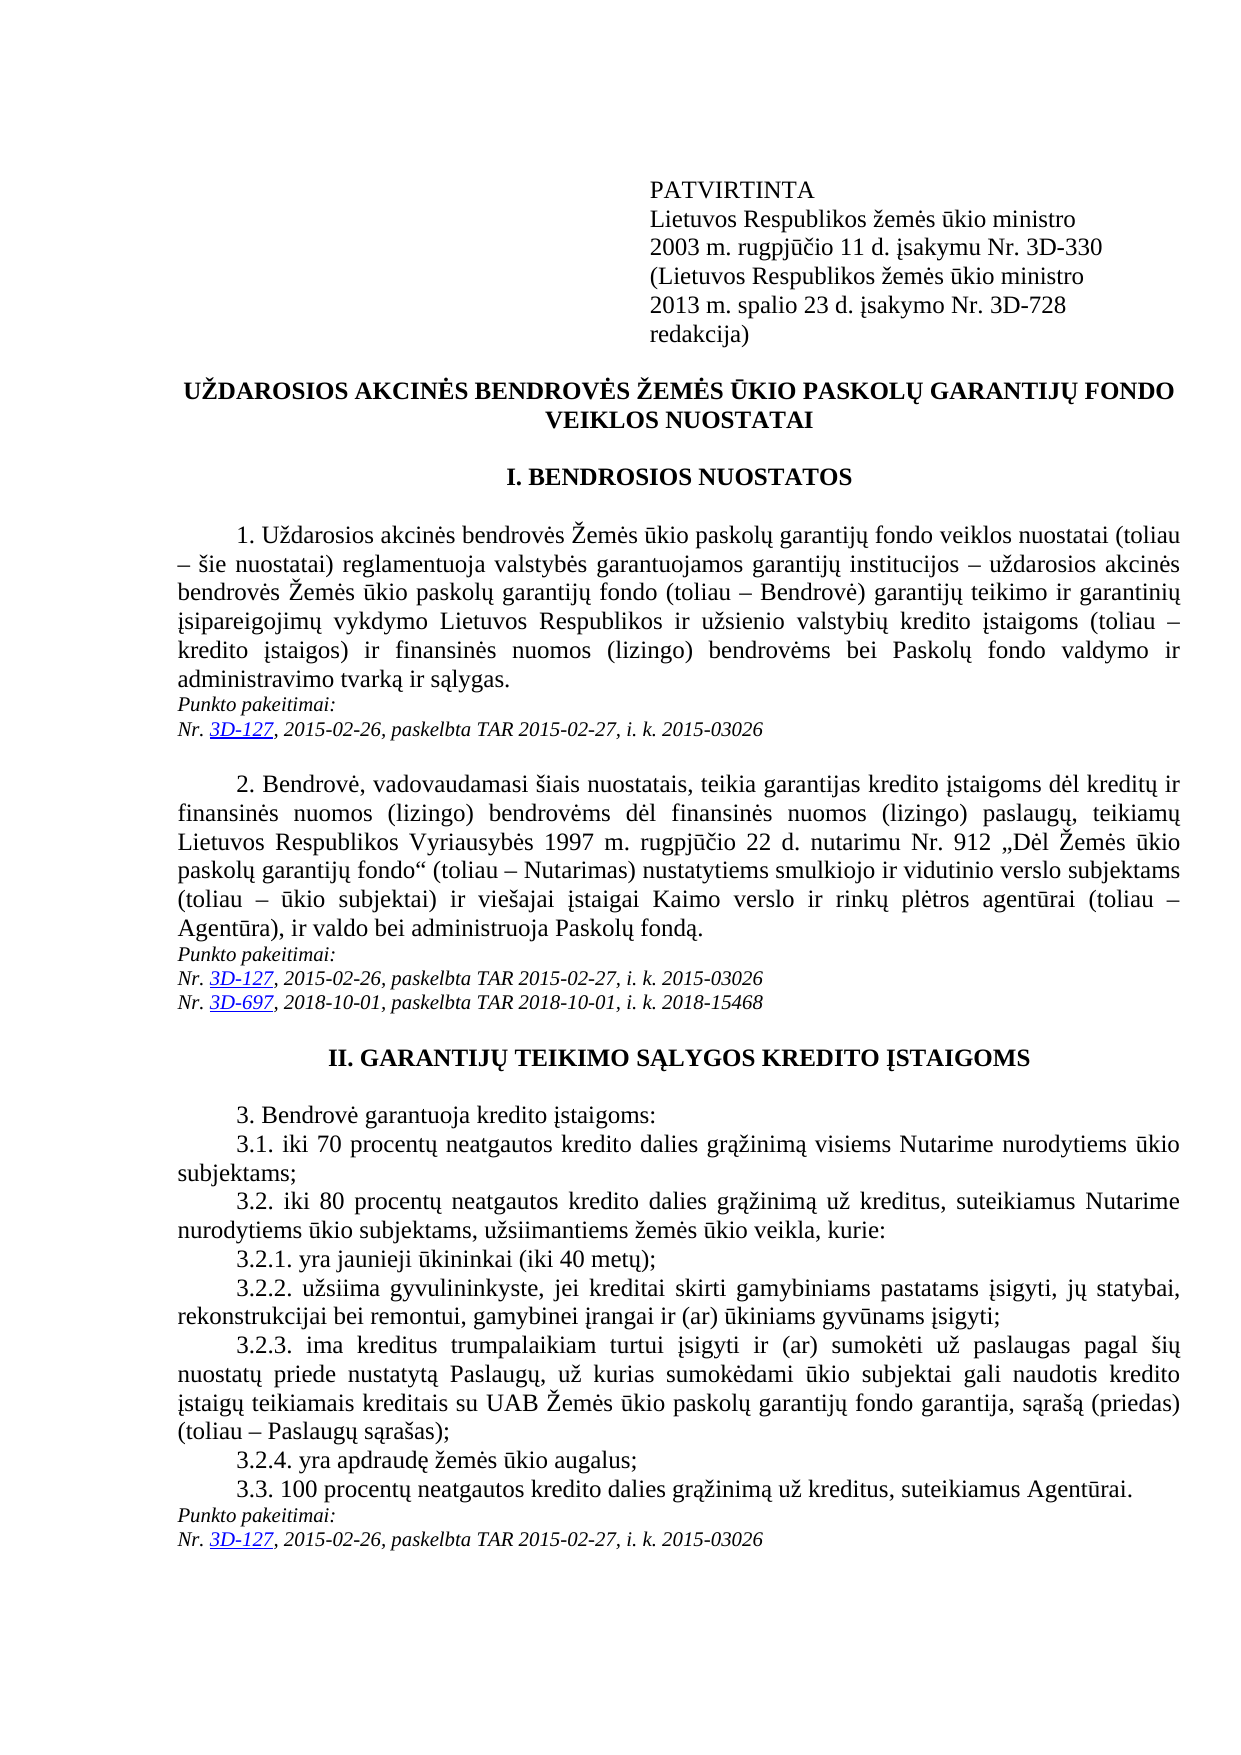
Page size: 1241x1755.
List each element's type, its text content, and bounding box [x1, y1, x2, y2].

text 3.2.4. yra apdraudę žemės ūkio augalus; [177, 1445, 1181, 1474]
text 3. Bendrovė garantuoja kredito įstaigoms: [177, 1100, 1181, 1129]
text 3.1. iki 70 procentų neatgautos kredito dalies grąžinimą visiems Nutarime nurodytiems ūkio subjektams; [177, 1129, 1181, 1186]
text Punkto pakeitimai: [177, 692, 1181, 716]
text (Lietuvos Respublikos žemės ūkio ministro [649, 261, 1181, 290]
text 2003 m. rugpjūčio 11 d. įsakymu Nr. 3D-330 [649, 232, 1181, 261]
text redakcija) [649, 319, 1181, 347]
text 3.2.3. ima kreditus trumpalaikiam turtui įsigyti ir (ar) sumokėti už paslaugas pagal šių nuostatų priede nustatytą Paslaugų, už kurias sumokėdami ūkio subjektai gali naudotis kredito įstaigų teikiamais kreditais su UAB Žemės ūkio paskolų garantijų fondo garantija, sąrašą (priedas) (toliau – Paslaugų sąrašas); [177, 1330, 1181, 1445]
text 3.2. iki 80 procentų neatgautos kredito dalies grąžinimą už kreditus, suteikiamus Nutarime nurodytiems ūkio subjektams, užsiimantiems žemės ūkio veikla, kurie: [177, 1186, 1181, 1244]
text 3.3. 100 procentų neatgautos kredito dalies grąžinimą už kreditus, suteikiamus Agentūrai. [177, 1474, 1181, 1503]
text Nr. 3D-697, 2018-10-01, paskelbta TAR 2018-10-01, i. k. 2018-15468 [177, 990, 1181, 1014]
text 2013 m. spalio 23 d. įsakymo Nr. 3D-728 [649, 290, 1181, 319]
text UŽDAROSIOS AKCINĖS BENDROVĖS ŽEMĖS ŪKIO PASKOLŲ GARANTIJŲ FONDO VEIKLOS NUOSTATAI [177, 376, 1181, 434]
text I. BENDROSIOS NUOSTATOS [177, 462, 1181, 491]
text Punkto pakeitimai: [177, 942, 1181, 966]
text PATVIRTINTA [649, 175, 1181, 204]
text II. GARANTIJŲ TEIKIMO SĄLYGOS KREDITO ĮSTAIGOMS [177, 1043, 1181, 1071]
text Lietuvos Respublikos žemės ūkio ministro [649, 204, 1181, 232]
text 3.2.1. yra jaunieji ūkininkai (iki 40 metų); [177, 1244, 1181, 1273]
text Nr. 3D-127, 2015-02-26, paskelbta TAR 2015-02-27, i. k. 2015-03026 [177, 1527, 1181, 1551]
text Nr. 3D-127, 2015-02-26, paskelbta TAR 2015-02-27, i. k. 2015-03026 [177, 716, 1181, 741]
text Nr. 3D-127, 2015-02-26, paskelbta TAR 2015-02-27, i. k. 2015-03026 [177, 966, 1181, 990]
text 3.2.2. užsiima gyvulininkyste, jei kreditai skirti gamybiniams pastatams įsigyti, jų statybai, rekonstrukcijai bei remontui, gamybinei įrangai ir (ar) ūkiniams gyvūnams įsigyti; [177, 1273, 1181, 1330]
text 1. Uždarosios akcinės bendrovės Žemės ūkio paskolų garantijų fondo veiklos nuostatai (toliau – šie nuostatai) reglamentuoja valstybės garantuojamos garantijų institucijos – uždarosios akcinės bendrovės Žemės ūkio paskolų garantijų fondo (toliau – Bendrovė) garantijų teikimo ir garantinių įsipareigojimų vykdymo Lietuvos Respublikos ir užsienio valstybių kredito įstaigoms (toliau – kredito įstaigos) ir finansinės nuomos (lizingo) bendrovėms bei Paskolų fondo valdymo ir administravimo tvarką ir sąlygas. [177, 520, 1181, 692]
text 2. Bendrovė, vadovaudamasi šiais nuostatais, teikia garantijas kredito įstaigoms dėl kreditų ir finansinės nuomos (lizingo) bendrovėms dėl finansinės nuomos (lizingo) paslaugų, teikiamų Lietuvos Respublikos Vyriausybės 1997 m. rugpjūčio 22 d. nutarimu Nr. 912 „Dėl Žemės ūkio paskolų garantijų fondo“ (toliau – Nutarimas) nustatytiems smulkiojo ir vidutinio verslo subjektams (toliau – ūkio subjektai) ir viešajai įstaigai Kaimo verslo ir rinkų plėtros agentūrai (toliau – Agentūra), ir valdo bei administruoja Paskolų fondą. [177, 769, 1181, 942]
text Punkto pakeitimai: [177, 1503, 1181, 1527]
